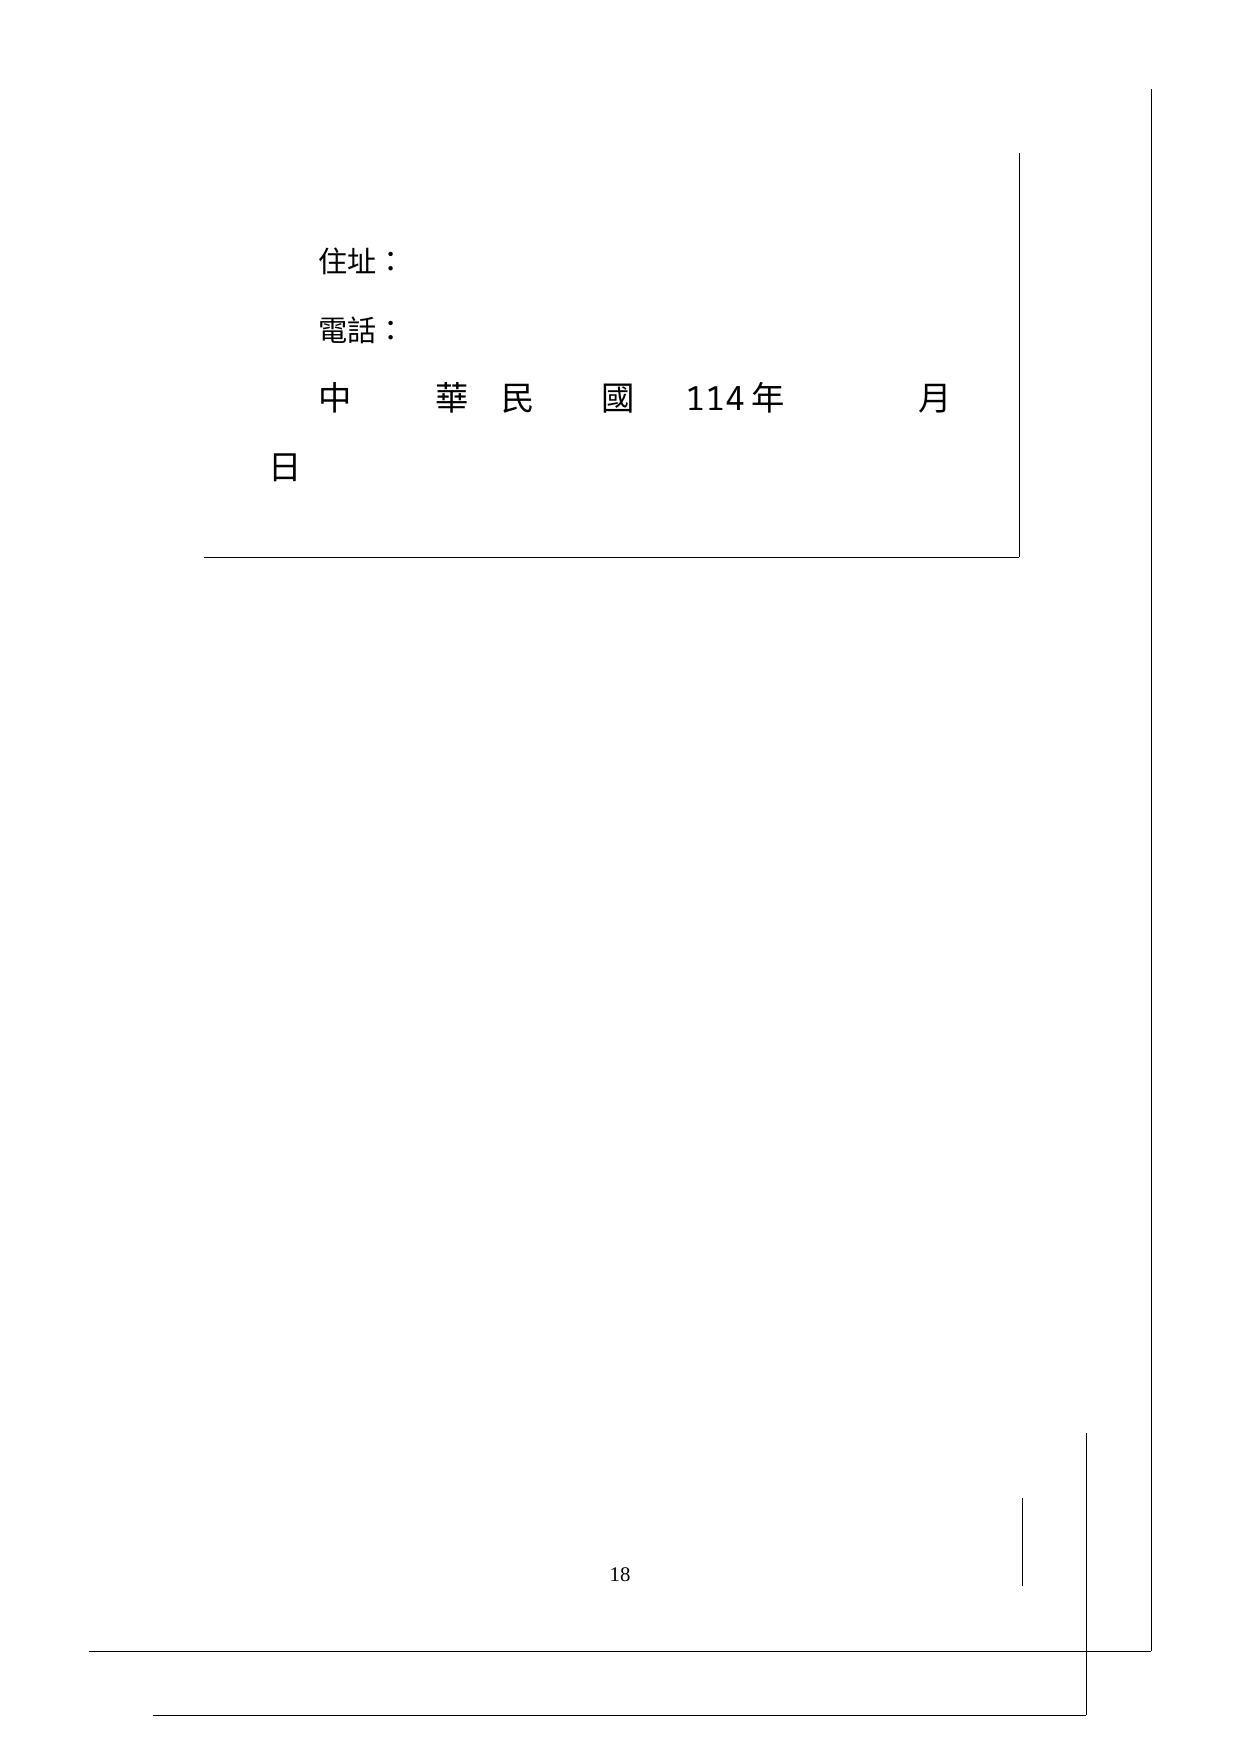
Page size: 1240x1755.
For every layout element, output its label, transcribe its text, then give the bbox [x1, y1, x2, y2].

text 住址： [203, 153, 1019, 287]
text 中 華 民 國 114年 月 日 [203, 355, 1019, 557]
text 電話： [203, 287, 1019, 355]
